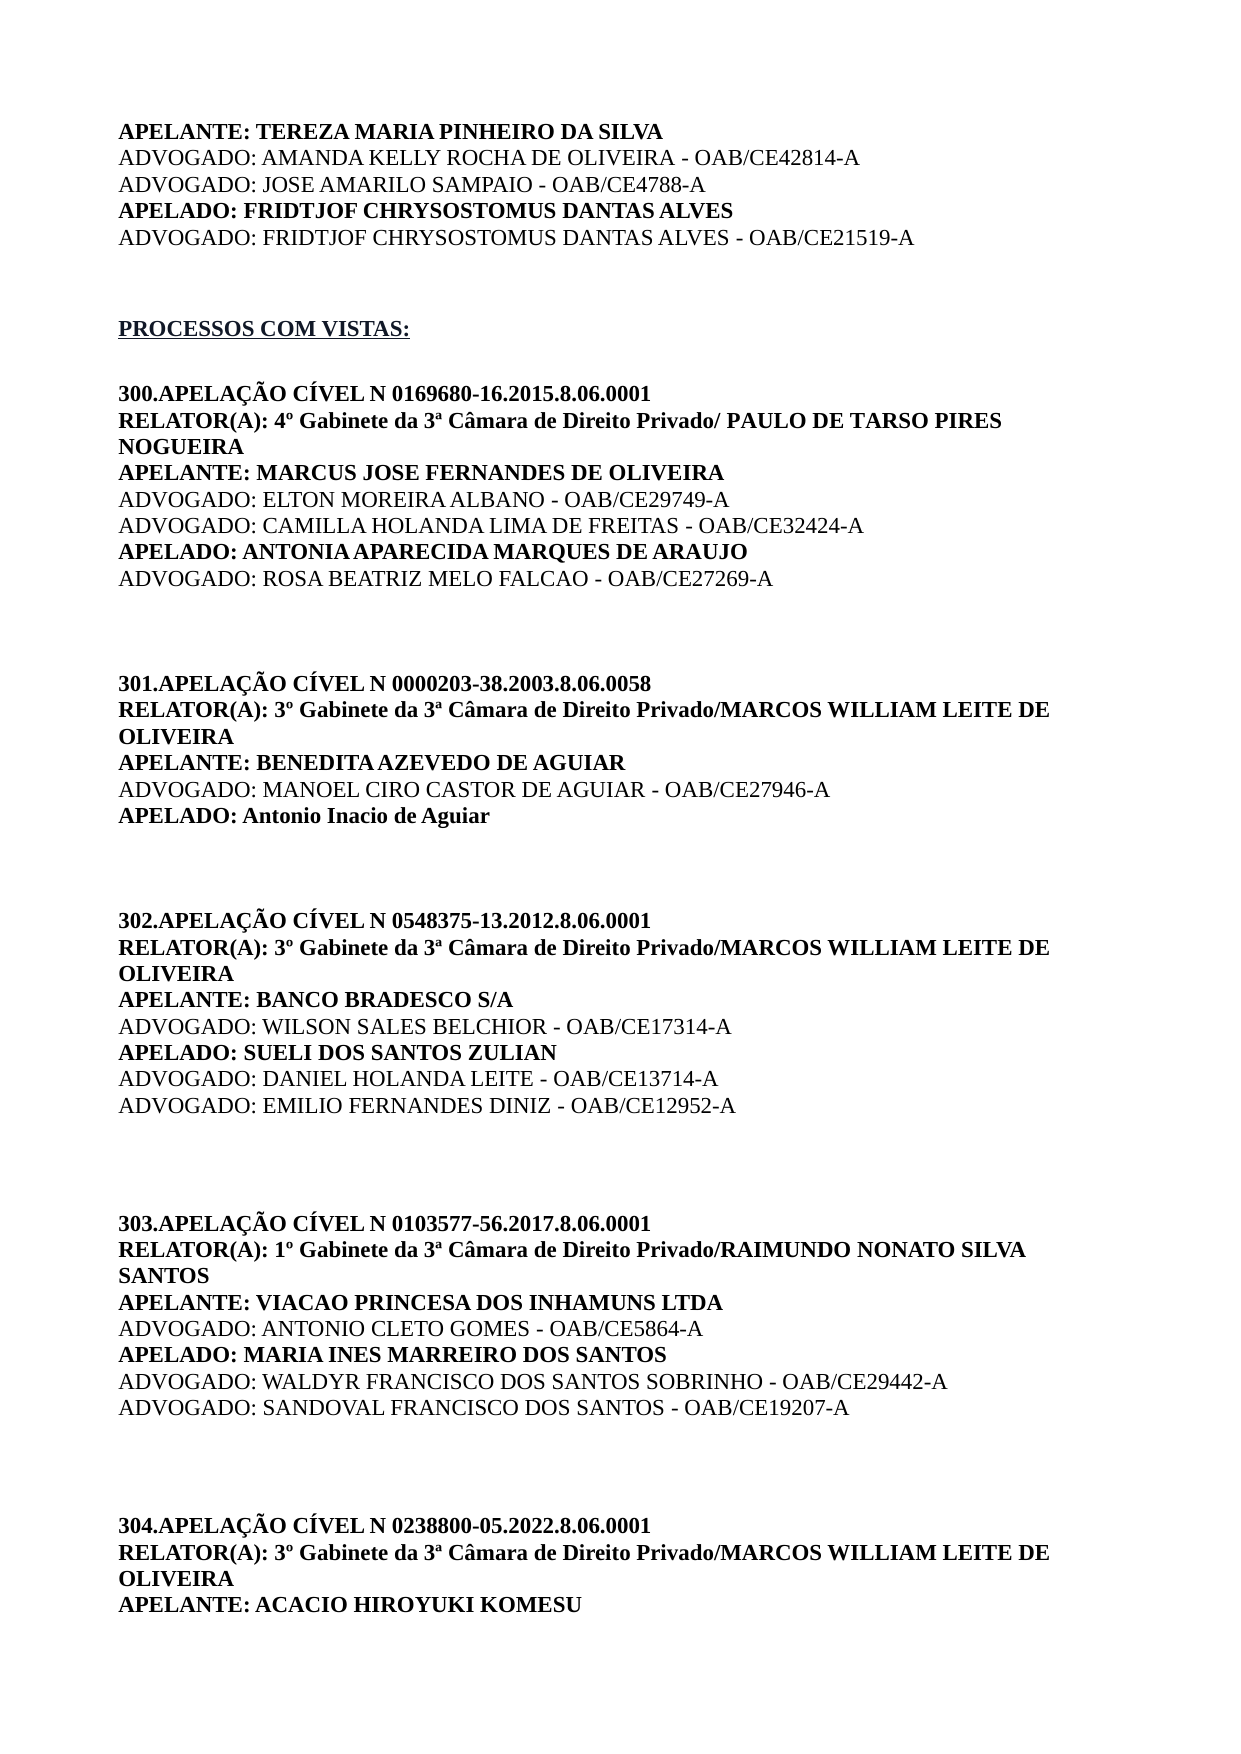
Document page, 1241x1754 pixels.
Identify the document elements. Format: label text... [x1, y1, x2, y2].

text 303.APELAÇÃO CÍVEL N 0103577-56.2017.8.06.0001 RELATOR(A): 1º Gabinete da 3ª Câmara de Direito Privado/RAIMUNDO NONATO SILVA SANTOS APELANTE: VIACAO PRINCESA DOS INHAMUNS LTDA ADVOGADO: ANTONIO CLETO GOMES - OAB/CE5864-A APELADO: MARIA INES MARREIRO DOS SANTOS ADVOGADO: WALDYR FRANCISCO DOS SANTOS SOBRINHO - OAB/CE29442-A ADVOGADO: SANDOVAL FRANCISCO DOS SANTOS - OAB/CE19207-A [118, 1183, 1122, 1500]
text APELANTE: TEREZA MARIA PINHEIRO DA SILVA ADVOGADO: AMANDA KELLY ROCHA DE OLIVEIRA - OAB/CE42814-A ADVOGADO: JOSE AMARILO SAMPAIO - OAB/CE4788-A APELADO: FRIDTJOF CHRYSOSTOMUS DANTAS ALVES ADVOGADO: FRIDTJOF CHRYSOSTOMUS DANTAS ALVES - OAB/CE21519-A [118, 118, 1122, 303]
text PROCESSOS COM VISTAS: [118, 315, 1122, 341]
text 304.APELAÇÃO CÍVEL N 0238800-05.2022.8.06.0001 RELATOR(A): 3º Gabinete da 3ª Câmara de Direito Privado/MARCOS WILLIAM LEITE DE OLIVEIRA APELANTE: ACACIO HIROYUKI KOMESU [118, 1512, 1122, 1618]
text 300.APELAÇÃO CÍVEL N 0169680-16.2015.8.06.0001 RELATOR(A): 4º Gabinete da 3ª Câmara de Direito Privado/ PAULO DE TARSO PIRES NOGUEIRA APELANTE: MARCUS JOSE FERNANDES DE OLIVEIRA ADVOGADO: ELTON MOREIRA ALBANO - OAB/CE29749-A ADVOGADO: CAMILLA HOLANDA LIMA DE FREITAS - OAB/CE32424-A APELADO: ANTONIA APARECIDA MARQUES DE ARAUJO ADVOGADO: ROSA BEATRIZ MELO FALCAO - OAB/CE27269-A 301.APELAÇÃO CÍVEL N 0000203-38.2003.8.06.0058 RELATOR(A): 3º Gabinete da 3ª Câmara de Direito Privado/MARCOS WILLIAM LEITE DE OLIVEIRA APELANTE: BENEDITA AZEVEDO DE AGUIAR ADVOGADO: MANOEL CIRO CASTOR DE AGUIAR - OAB/CE27946-A APELADO: Antonio Inacio de Aguiar 302.APELAÇÃO CÍVEL N 0548375-13.2012.8.06.0001 RELATOR(A): 3º Gabinete da 3ª Câmara de Direito Privado/MARCOS WILLIAM LEITE DE OLIVEIRA APELANTE: BANCO BRADESCO S/A ADVOGADO: WILSON SALES BELCHIOR - OAB/CE17314-A APELADO: SUELI DOS SANTOS ZULIAN ADVOGADO: DANIEL HOLANDA LEITE - OAB/CE13714-A ADVOGADO: EMILIO FERNANDES DINIZ - OAB/CE12952-A [118, 354, 1122, 1171]
